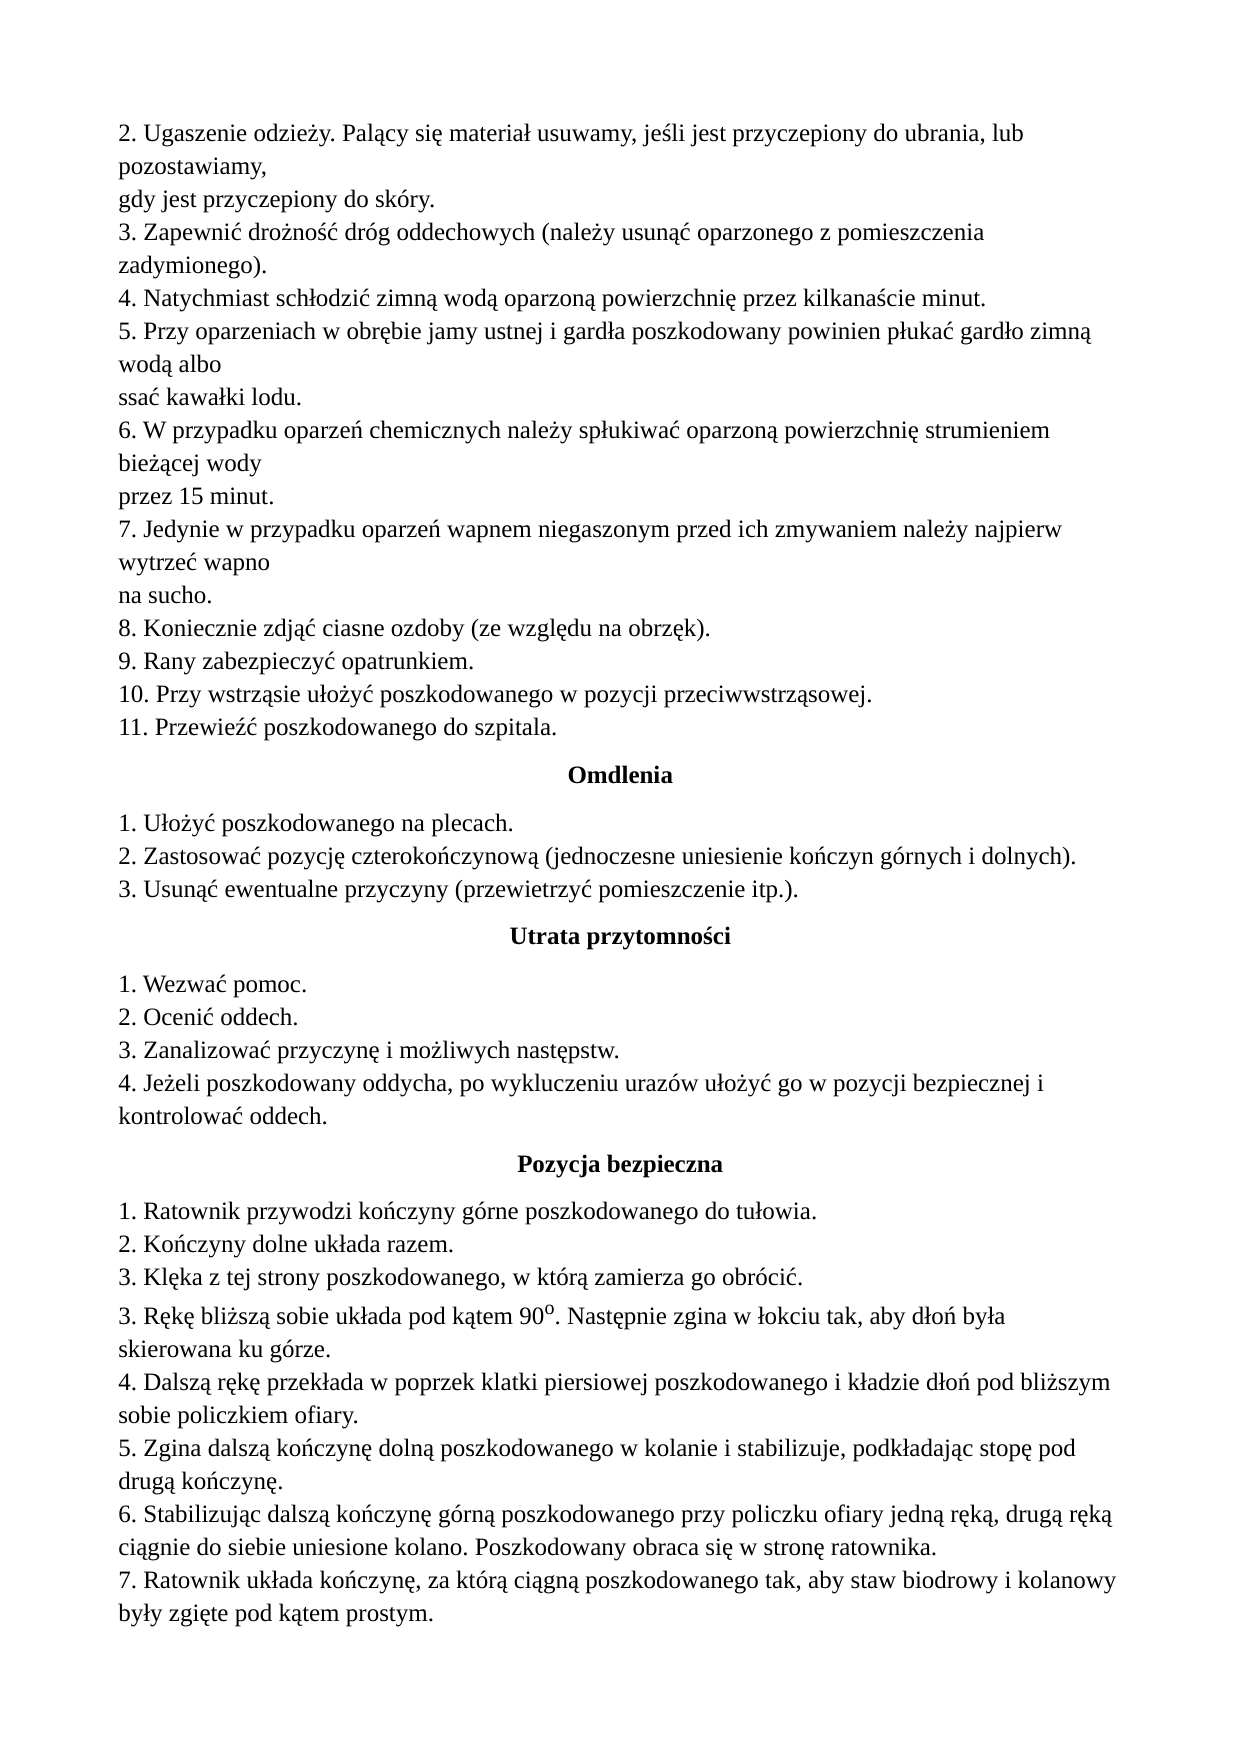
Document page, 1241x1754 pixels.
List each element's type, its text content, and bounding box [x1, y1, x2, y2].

text 1. Ułożyć poszkodowanego na plecach. 2. Zastosować pozycję czterokończynową (jednoczesne uniesienie kończyn górnych i dolnych). 3. Usunąć ewentualne przyczyny (przewietrzyć pomieszczenie itp.). [118, 808, 1122, 902]
text Omdlenia [118, 760, 1122, 789]
text 2. Ugaszenie odzieży. Palący się materiał usuwamy, jeśli jest przyczepiony do ubrania, lub pozostawiamy, gdy jest przyczepiony do skóry. 3. Zapewnić drożność dróg oddechowych (należy usunąć oparzonego z pomieszczenia zadymionego). 4. Natychmiast schłodzić zimną wodą oparzoną powierzchnię przez kilkanaście minut. 5. Przy oparzeniach w obrębie jamy ustnej i gardła poszkodowany powinien płukać gardło zimną wodą albo ssać kawałki lodu. 6. W przypadku oparzeń chemicznych należy spłukiwać oparzoną powierzchnię strumieniem bieżącej wody przez 15 minut. 7. Jedynie w przypadku oparzeń wapnem niegaszonym przed ich zmywaniem należy najpierw wytrzeć wapno na sucho. 8. Koniecznie zdjąć ciasne ozdoby (ze względu na obrzęk). 9. Rany zabezpieczyć opatrunkiem. 10. Przy wstrząsie ułożyć poszkodowanego w pozycji przeciwwstrząsowej. 11. Przewieźć poszkodowanego do szpitala. [118, 118, 1122, 741]
text 1. Ratownik przywodzi kończyny górne poszkodowanego do tułowia. 2. Kończyny dolne układa razem. 3. Klęka z tej strony poszkodowanego, w którą zamierza go obrócić. 3. Rękę bliższą sobie układa pod kątem 90o. Następnie zgina w łokciu tak, aby dłoń była skierowana ku górze. 4. Dalszą rękę przekłada w poprzek klatki piersiowej poszkodowanego i kładzie dłoń pod bliższym sobie policzkiem ofiary. 5. Zgina dalszą kończynę dolną poszkodowanego w kolanie i stabilizuje, podkładając stopę pod drugą kończynę. 6. Stabilizując dalszą kończynę górną poszkodowanego przy policzku ofiary jedną ręką, drugą ręką ciągnie do siebie uniesione kolano. Poszkodowany obraca się w stronę ratownika. 7. Ratownik układa kończynę, za którą ciągną poszkodowanego tak, aby staw biodrowy i kolanowy były zgięte pod kątem prostym. [118, 1196, 1122, 1627]
text Utrata przytomności [118, 921, 1122, 950]
text Pozycja bezpieczna [118, 1149, 1122, 1177]
text 1. Wezwać pomoc. 2. Ocenić oddech. 3. Zanalizować przyczynę i możliwych następstw. 4. Jeżeli poszkodowany oddycha, po wykluczeniu urazów ułożyć go w pozycji bezpiecznej i kontrolować oddech. [118, 969, 1122, 1130]
